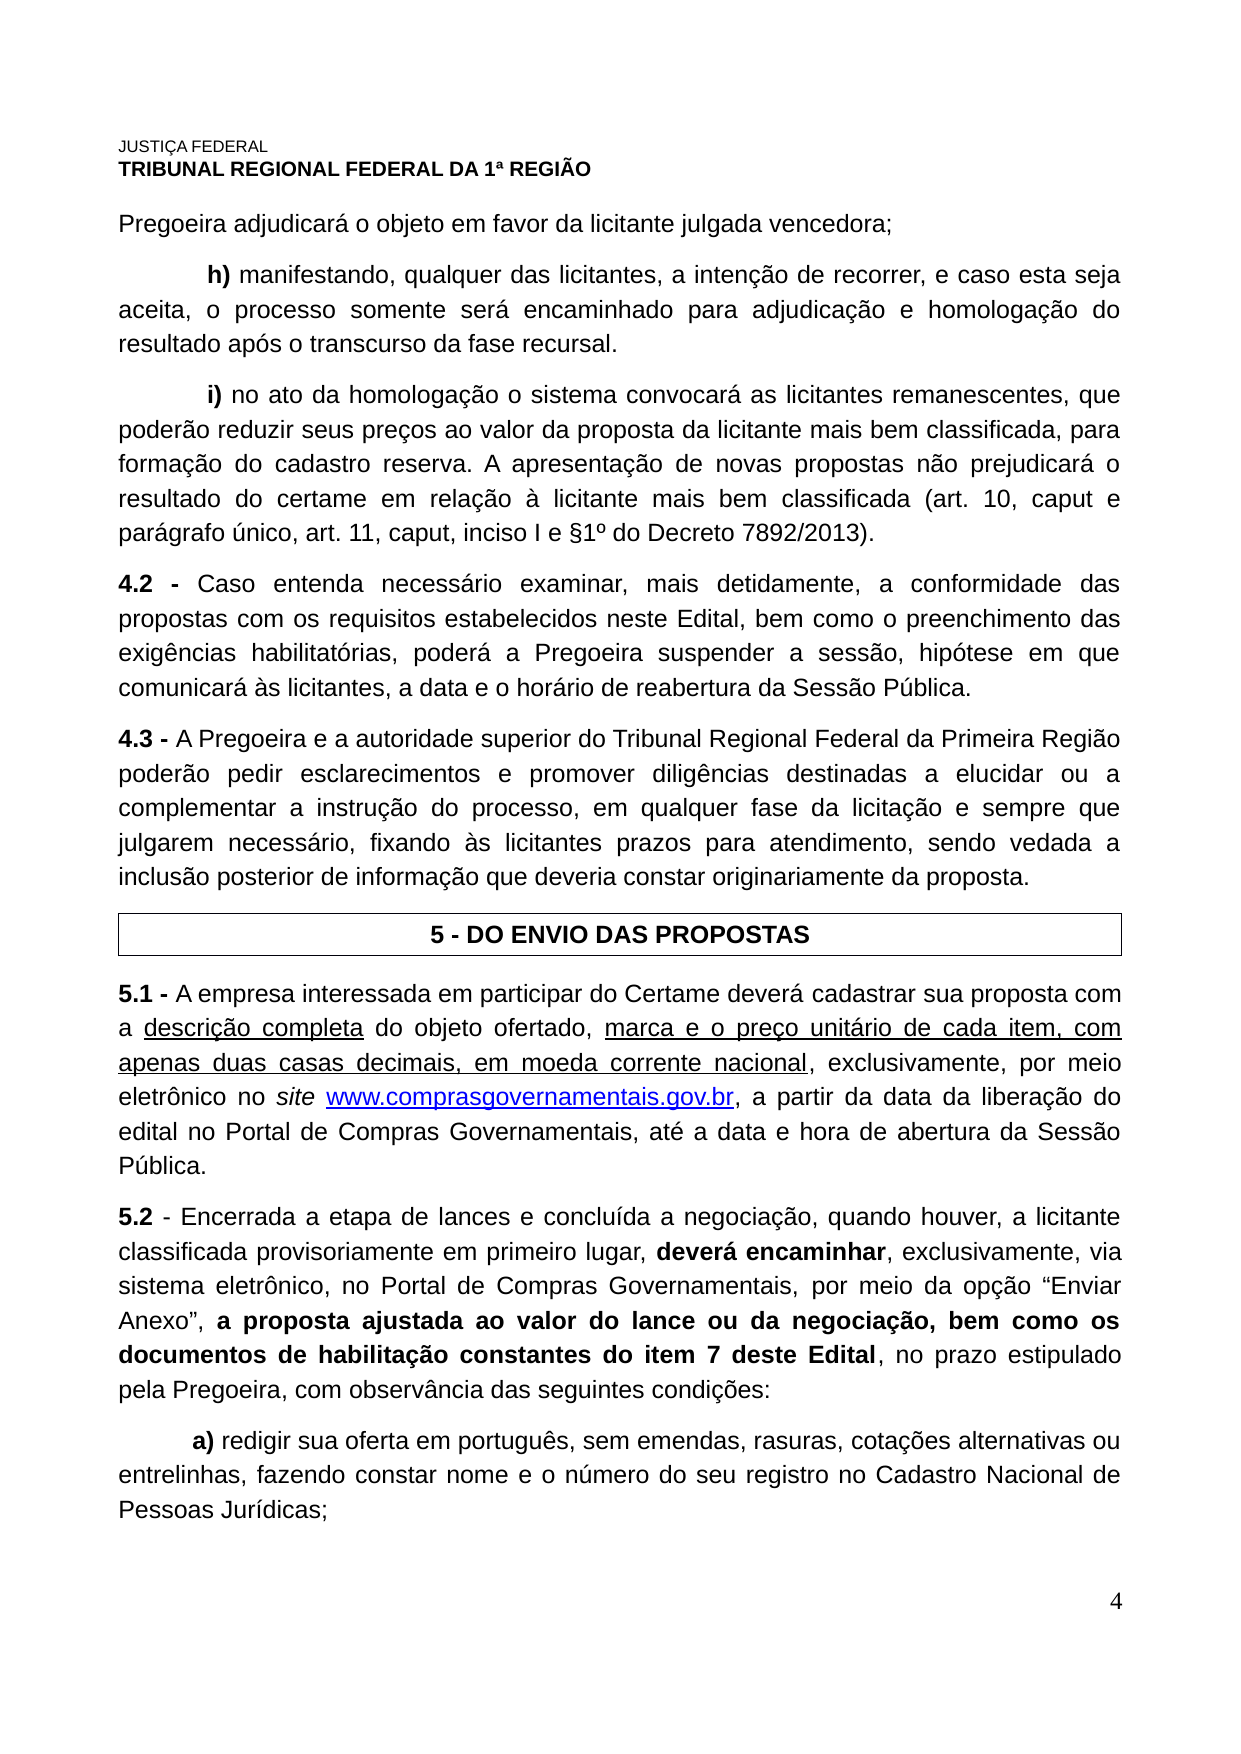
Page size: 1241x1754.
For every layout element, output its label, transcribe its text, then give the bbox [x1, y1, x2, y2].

list 4.2 - Caso entenda necessário examinar, mais detidamente, a conformidade das propostas com os requisitos estabelecidos neste Edital, bem como o preenchimento das exigências habilitatórias, poderá a Pregoeira suspender a sessão, hipótese em que comunicará às licitantes, a data e o horário de reabertura da Sessão Pública. [118, 569, 1122, 702]
text h) manifestando, qualquer das licitantes, a intenção de recorrer, e caso esta seja aceita, o processo somente será encaminhado para adjudicação e homologação do resultado após o transcurso da fase recursal. [118, 260, 1122, 358]
text 5 - DO ENVIO DAS PROPOSTAS [119, 914, 1121, 955]
text Pregoeira adjudicará o objeto em favor da licitante julgada vencedora; [118, 209, 1122, 238]
text i) no ato da homologação o sistema convocará as licitantes remanescentes, que poderão reduzir seus preços ao valor da proposta da licitante mais bem classificada, para formação do cadastro reserva. A apresentação de novas propostas não prejudicará o resultado do certame em relação à licitante mais bem classificada (art. 10, caput e parágrafo único, art. 11, caput, inciso I e §1º do Decreto 7892/2013). [118, 380, 1122, 547]
list 4.3 - A Pregoeira e a autoridade superior do Tribunal Regional Federal da Primeira Região poderão pedir esclarecimentos e promover diligências destinadas a elucidar ou a complementar a instrução do processo, em qualquer fase da licitação e sempre que julgarem necessário, fixando às licitantes prazos para atendimento, sendo vedada a inclusão posterior de informação que deveria constar originariamente da proposta. [118, 724, 1122, 891]
list a) redigir sua oferta em português, sem emendas, rasuras, cotações alternativas ou entrelinhas, fazendo constar nome e o número do seu registro no Cadastro Nacional de Pessoas Jurídicas; [118, 1426, 1122, 1524]
text 5.1 - A empresa interessada em participar do Certame deverá cadastrar sua proposta com a descrição completa do objeto ofertado, marca e o preço unitário de cada item, com apenas duas casas decimais, em moeda corrente nacional, exclusivamente, por meio eletrônico no site www.comprasgovernamentais.gov.br, a partir da data da liberação do edital no Portal de Compras Governamentais, até a data e hora de abertura da Sessão Pública. [118, 979, 1122, 1180]
text 5.2 - Encerrada a etapa de lances e concluída a negociação, quando houver, a licitante classificada provisoriamente em primeiro lugar, deverá encaminhar, exclusivamente, via sistema eletrônico, no Portal de Compras Governamentais, por meio da opção “Enviar Anexo”, a proposta ajustada ao valor do lance ou da negociação, bem como os documentos de habilitação constantes do item 7 deste Edital, no prazo estipulado pela Pregoeira, com observância das seguintes condições: [118, 1202, 1122, 1403]
